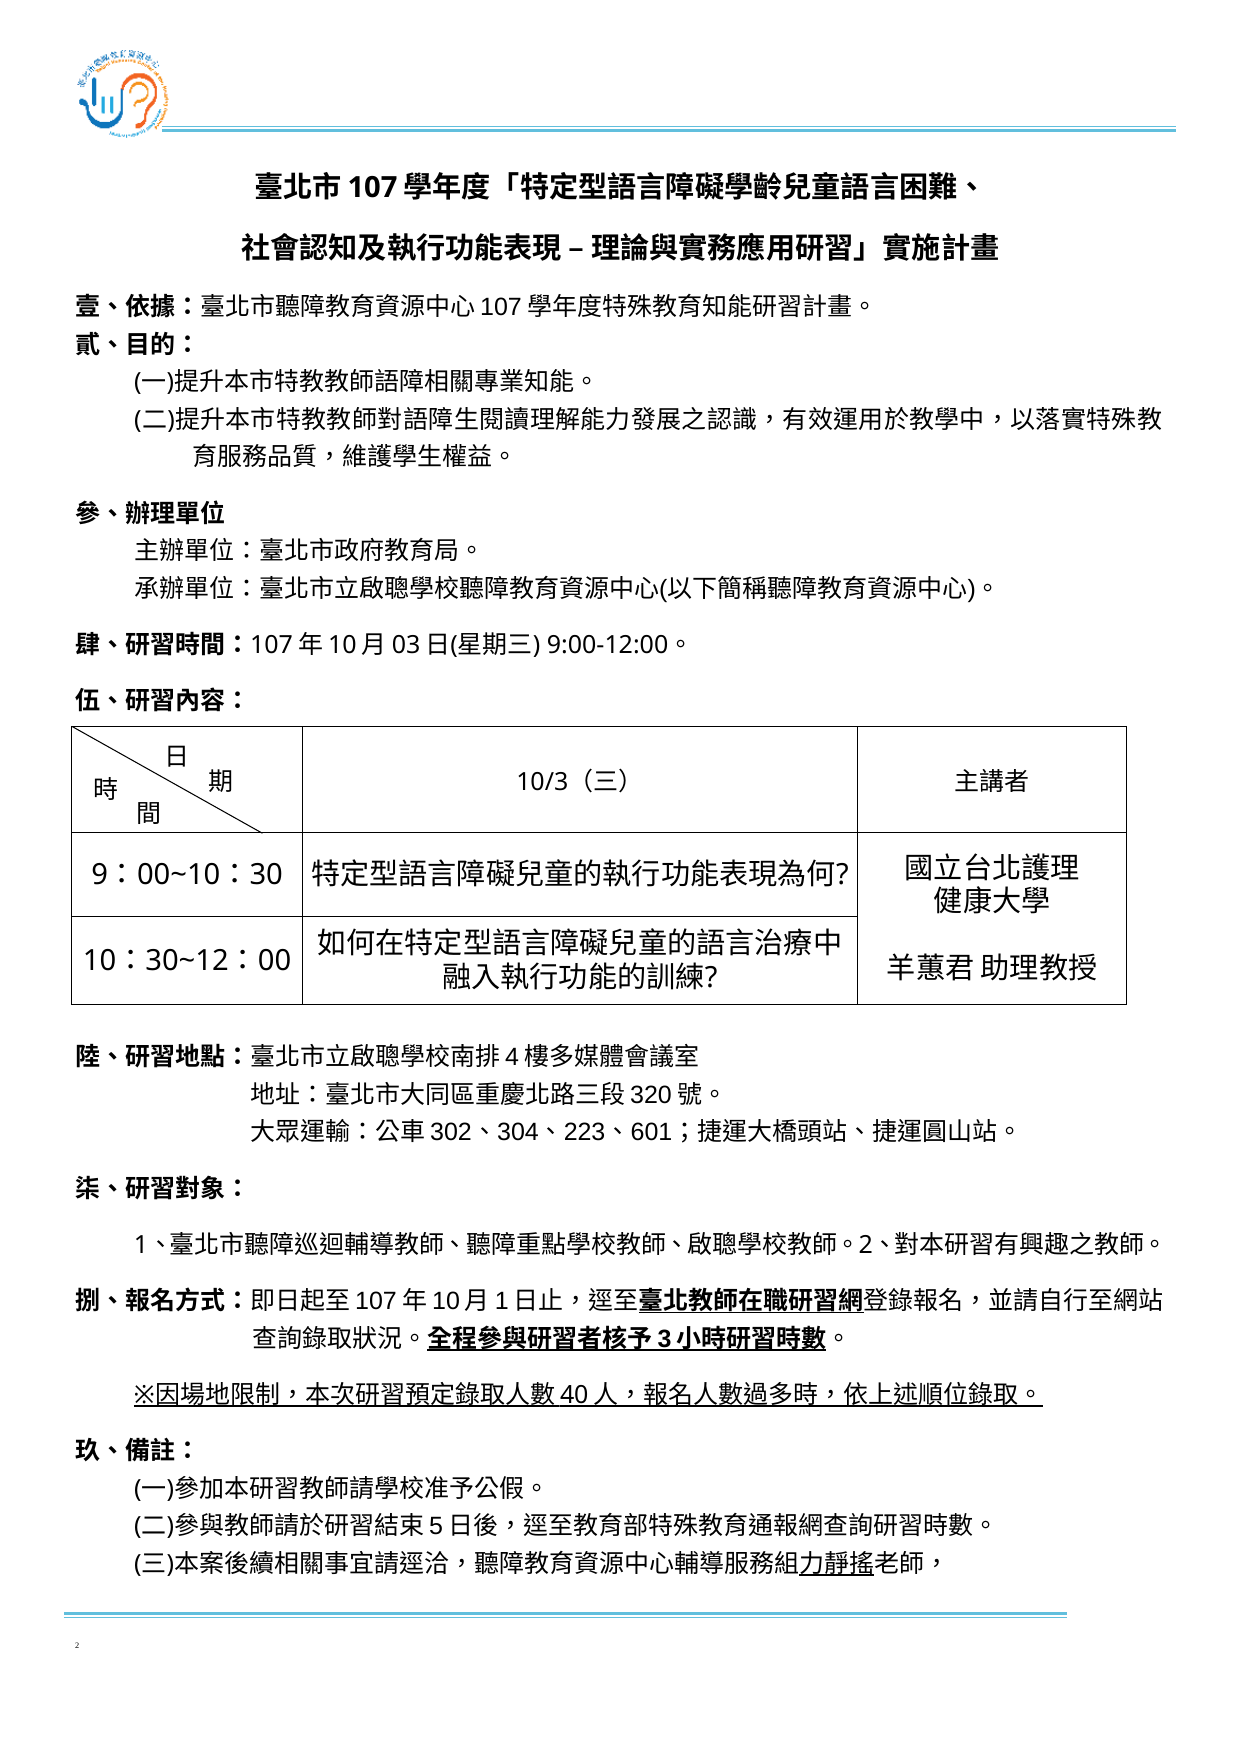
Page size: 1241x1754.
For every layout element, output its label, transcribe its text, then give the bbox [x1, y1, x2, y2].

text (一)參加本研習教師請學校准予公假。 [75, 1467, 1165, 1505]
text 捌、報名方式：即日起至107年10月1日止，逕至臺北教師在職研習網登錄報名，並請自行至網站查詢錄取狀況。全程參與研習者核予3小時研習時數。 [75, 1280, 1165, 1355]
table_cell 特定型語言障礙兒童的執行功能表現為何? [303, 833, 857, 916]
text 承辦單位：臺北市立啟聰學校聽障教育資源中心(以下簡稱聽障教育資源中心)。 [75, 567, 1165, 605]
text 主辦單位：臺北市政府教育局。 [75, 530, 1165, 567]
table_header 10/3（三） [303, 727, 857, 832]
text (二)提升本市特教教師對語障生閱讀理解能力發展之認識，有效運用於教學中，以落實特殊教育服務品質，維護學生權益。 [134, 399, 1165, 474]
picture [75, 50, 175, 141]
table_cell 9：00~10：30 [72, 833, 302, 916]
text ※因場地限制，本次研習預定錄取人數40人，報名人數過多時，依上述順位錄取。 [134, 1374, 1165, 1411]
text 社會認知及執行功能表現 – 理論與實務應用研習」實施計畫 [75, 225, 1165, 267]
text (一)提升本市特教教師語障相關專業知能。 [75, 361, 1165, 399]
text 1、臺北市聽障巡迴輔導教師、聽障重點學校教師、啟聰學校教師。2、對本研習有興趣之教師。 [134, 1224, 1165, 1261]
table_cell 如何在特定型語言障礙兒童的語言治療中融入執行功能的訓練? [303, 917, 857, 1004]
table_header [76, 727, 302, 832]
text 伍、研習內容： [75, 680, 1165, 717]
text 肆、研習時間：107年10月03日(星期三) 9:00-12:00。 [75, 624, 1165, 661]
text 貳、目的： [75, 324, 1165, 361]
text 壹、依據：臺北市聽障教育資源中心107學年度特殊教育知能研習計畫。 [75, 286, 1165, 324]
text (三)本案後續相關事宜請逕洽，聽障教育資源中心輔導服務組力靜搖老師， [75, 1542, 1165, 1580]
table_cell 國立台北護理 健康大學 羊蕙君 助理教授 [858, 833, 1126, 1004]
table_cell 10：30~12：00 [72, 917, 302, 1004]
text (二)參與教師請於研習結束5日後，逕至教育部特殊教育通報網查詢研習時數。 [75, 1505, 1165, 1542]
text 陸、研習地點：臺北市立啟聰學校南排4樓多媒體會議室 [75, 736, 1165, 1074]
text 玖、備註： [75, 1430, 1165, 1467]
text 柒、研習對象： [75, 1167, 1165, 1205]
table_header [72, 728, 257, 832]
text 參、辦理單位 [75, 492, 1165, 530]
text 大眾運輸：公車302、304、223、601；捷運大橋頭站、捷運圓山站。 [250, 1111, 1165, 1149]
text 臺北市107學年度「特定型語言障礙學齡兒童語言困難、 [75, 164, 1165, 206]
table_header 主講者 [858, 727, 1126, 832]
text 地址：臺北市大同區重慶北路三段320號。 [250, 1074, 1165, 1111]
